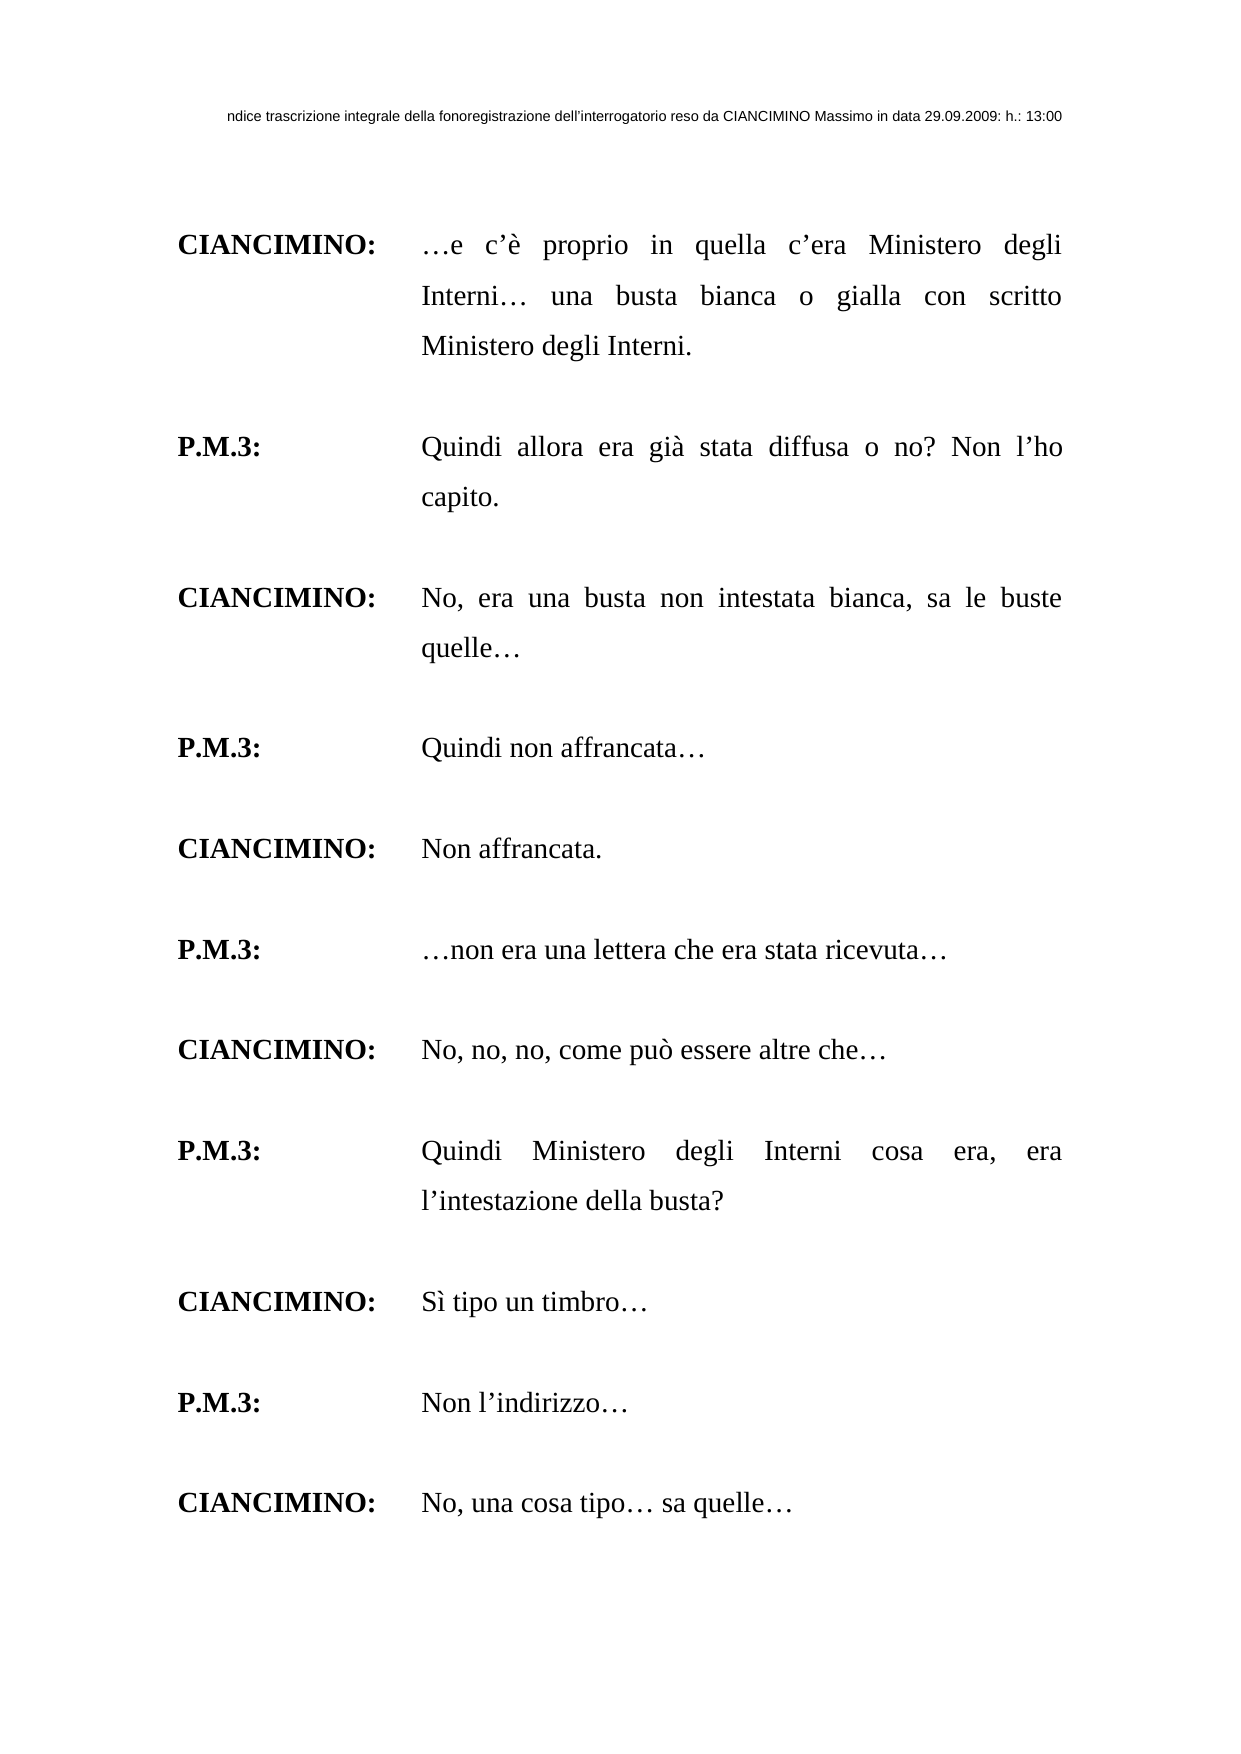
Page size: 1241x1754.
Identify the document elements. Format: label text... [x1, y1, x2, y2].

text P.M.3: …non era una lettera che era stata ricevuta… [177, 932, 1063, 965]
text CIANCIMINO: Sì tipo un timbro… [177, 1284, 1063, 1318]
text P.M.3: Non l’indirizzo… [177, 1385, 1063, 1418]
text P.M.3: Quindi non affrancata… [177, 731, 1063, 764]
text CIANCIMINO: Non affrancata. [177, 831, 1063, 865]
text CIANCIMINO: No, una cosa tipo… sa quelle… [177, 1485, 1063, 1519]
text CIANCIMINO: No, era una busta non intestata bianca, sa le buste quelle… [177, 580, 1063, 663]
text CIANCIMINO: …e c’è proprio in quella c’era Ministero degli Interni… una busta bianca o gialla con scritto Ministero degli Interni. [177, 227, 1063, 362]
text P.M.3: Quindi allora era già stata diffusa o no? Non l’ho capito. [177, 429, 1063, 513]
text CIANCIMINO: No, no, no, come può essere altre che… [177, 1032, 1063, 1066]
text P.M.3: Quindi Ministero degli Interni cosa era, era l’intestazione della busta? [177, 1133, 1063, 1217]
